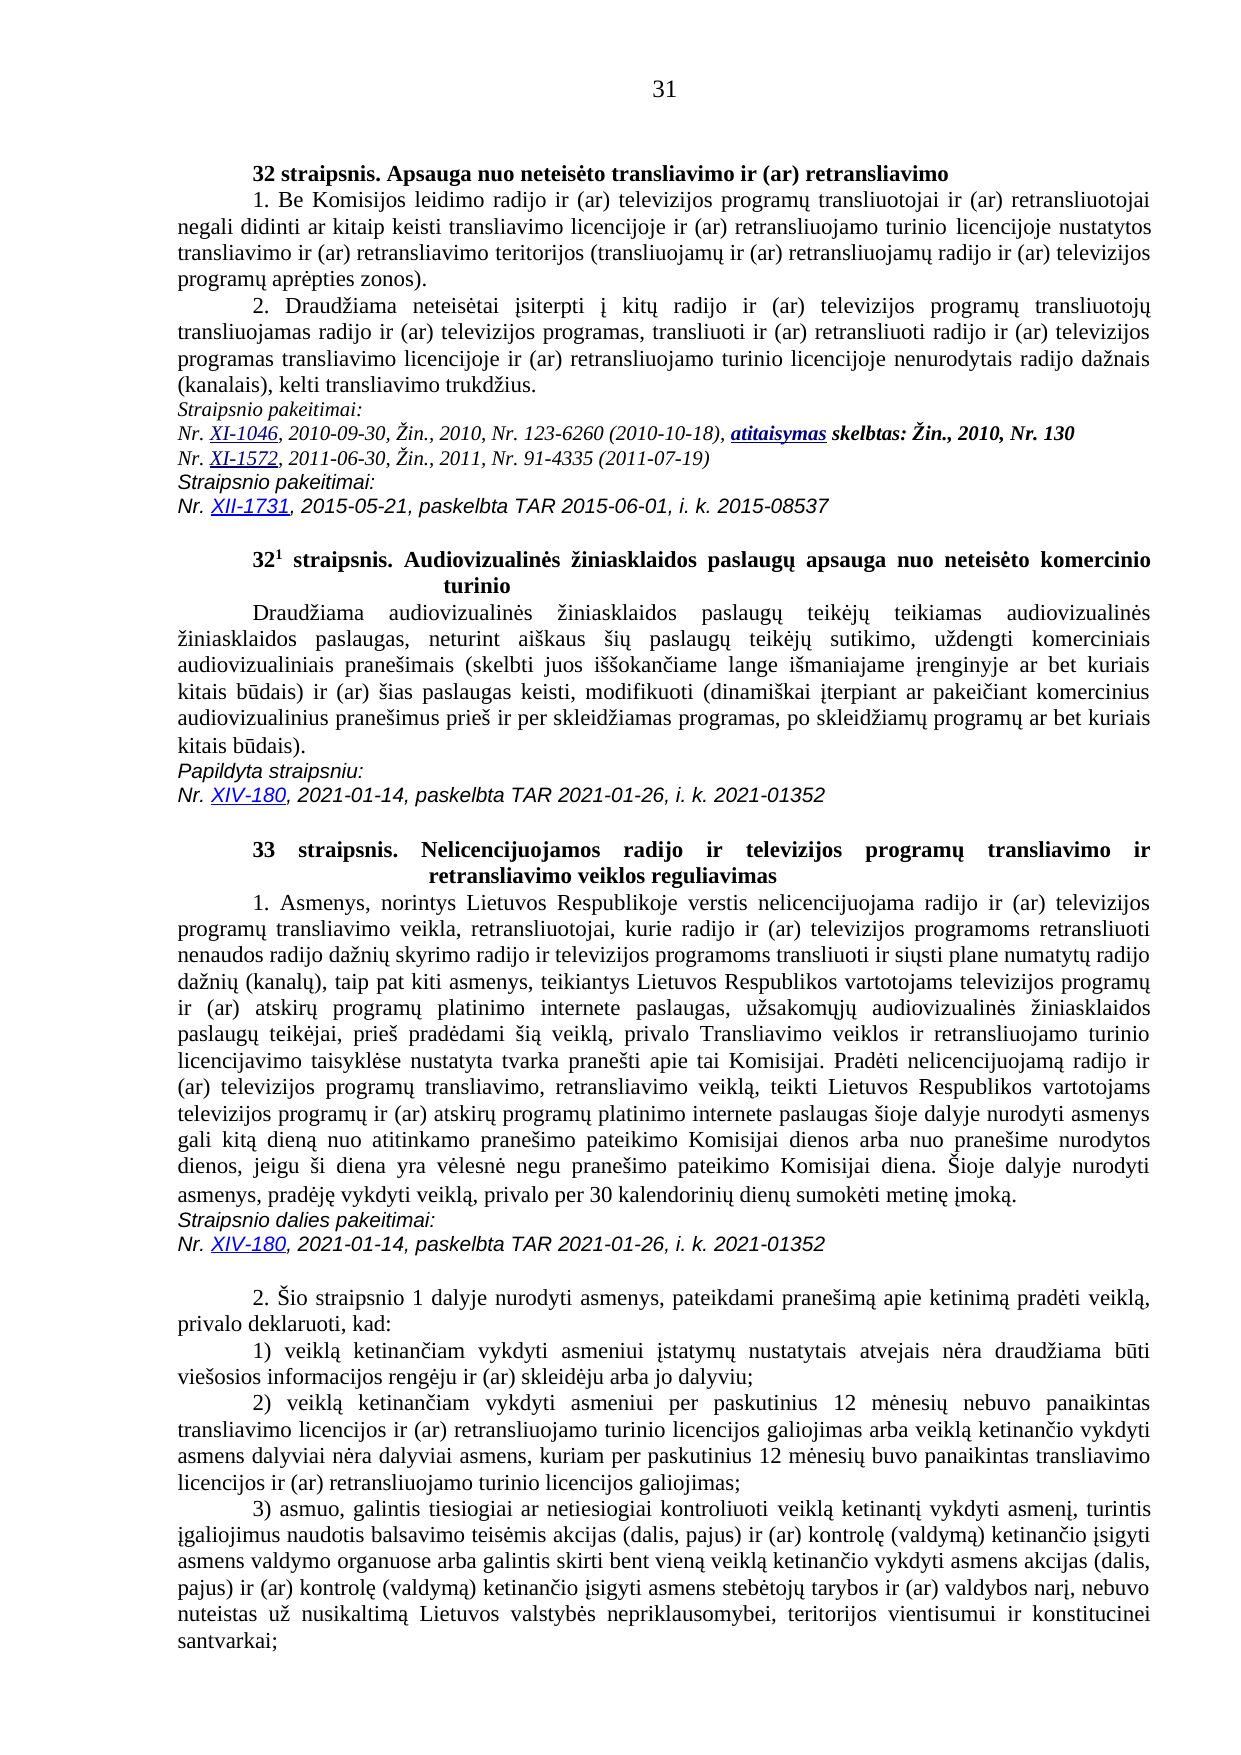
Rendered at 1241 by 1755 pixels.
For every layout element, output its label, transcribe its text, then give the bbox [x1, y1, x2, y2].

text 1. Be Komisijos leidimo radijo ir (ar) televizijos programų transliuotojai ir (ar) retransliuotojai negali didinti ar kitaip keisti transliavimo licencijoje ir (ar) retransliuojamo turinio licencijoje nustatytos transliavimo ir (ar) retransliavimo teritorijos (transliuojamų ir (ar) retransliuojamų radijo ir (ar) televizijos programų aprėpties zonos). [177, 186, 1152, 292]
text Straipsnio pakeitimai: [177, 469, 1152, 493]
text Straipsnio dalies pakeitimai: [177, 1207, 1152, 1231]
text Straipsnio pakeitimai: [177, 397, 1152, 421]
text Papildyta straipsniu: [177, 759, 1152, 783]
text 3) asmuo, galintis tiesiogiai ar netiesiogiai kontroliuoti veiklą ketinantį vykdyti asmenį, turintis įgaliojimus naudotis balsavimo teisėmis akcijas (dalis, pajus) ir (ar) kontrolę (valdymą) ketinančio įsigyti asmens valdymo organuose arba galintis skirti bent vieną veiklą ketinančio vykdyti asmens akcijas (dalis, pajus) ir (ar) kontrolę (valdymą) ketinančio įsigyti asmens stebėtojų tarybos ir (ar) valdybos narį, nebuvo nuteistas už nusikaltimą Lietuvos valstybės nepriklausomybei, teritorijos vientisumui ir konstitucinei santvarkai; [177, 1495, 1152, 1653]
text 33 straipsnis. Nelicencijuojamos radijo ir televizijos programų transliavimo ir retransliavimo veiklos reguliavimas [252, 836, 1152, 889]
text 321 straipsnis. Audiovizualinės žiniasklaidos paslaugų apsauga nuo neteisėto komercinio turinio [252, 546, 1152, 599]
text Nr. XIV-180, 2021-01-14, paskelbta TAR 2021-01-26, i. k. 2021-01352 [177, 783, 1152, 807]
text Draudžiama audiovizualinės žiniasklaidos paslaugų teikėjų teikiamas audiovizualinės žiniasklaidos paslaugas, neturint aiškaus šių paslaugų teikėjų sutikimo, uždengti komerciniais audiovizualiniais pranešimais (skelbti juos iššokančiame lange išmaniajame įrenginyje ar bet kuriais kitais būdais) ir (ar) šias paslaugas keisti, modifikuoti (dinamiškai įterpiant ar pakeičiant komercinius audiovizualinius pranešimus prieš ir per skleidžiamas programas, po skleidžiamų programų ar bet kuriais kitais būdais). [177, 599, 1152, 759]
text Nr. XIV-180, 2021-01-14, paskelbta TAR 2021-01-26, i. k. 2021-01352 [177, 1231, 1152, 1255]
text 2. Draudžiama neteisėtai įsiterpti į kitų radijo ir (ar) televizijos programų transliuotojų transliuojamas radijo ir (ar) televizijos programas, transliuoti ir (ar) retransliuoti radijo ir (ar) televizijos programas transliavimo licencijoje ir (ar) retransliuojamo turinio licencijoje nenurodytais radijo dažnais (kanalais), kelti transliavimo trukdžius. [177, 292, 1152, 397]
text Nr. XI-1572, 2011-06-30, Žin., 2011, Nr. 91-4335 (2011-07-19) [177, 445, 1152, 469]
text 1. Asmenys, norintys Lietuvos Respublikoje verstis nelicencijuojama radijo ir (ar) televizijos programų transliavimo veikla, retransliuotojai, kurie radijo ir (ar) televizijos programoms retransliuoti nenaudos radijo dažnių skyrimo radijo ir televizijos programoms transliuoti ir siųsti plane numatytų radijo dažnių (kanalų), taip pat kiti asmenys, teikiantys Lietuvos Respublikos vartotojams televizijos programų ir (ar) atskirų programų platinimo internete paslaugas, užsakomųjų audiovizualinės žiniasklaidos paslaugų teikėjai, prieš pradėdami šią veiklą, privalo Transliavimo veiklos ir retransliuojamo turinio licencijavimo taisyklėse nustatyta tvarka pranešti apie tai Komisijai. Pradėti nelicencijuojamą radijo ir (ar) televizijos programų transliavimo, retransliavimo veiklą, teikti Lietuvos Respublikos vartotojams televizijos programų ir (ar) atskirų programų platinimo internete paslaugas šioje dalyje nurodyti asmenys gali kitą dieną nuo atitinkamo pranešimo pateikimo Komisijai dienos arba nuo pranešime nurodytos dienos, jeigu ši diena yra vėlesnė negu pranešimo pateikimo Komisijai diena. Šioje dalyje nurodyti asmenys, pradėję vykdyti veiklą, privalo per 30 kalendorinių dienų sumokėti metinę įmoką. [177, 889, 1152, 1207]
text Nr. XI-1046, 2010-09-30, Žin., 2010, Nr. 123-6260 (2010-10-18), atitaisymas skelbtas: Žin., 2010, Nr. 130 [177, 421, 1152, 445]
text 32 straipsnis. Apsauga nuo neteisėto transliavimo ir (ar) retransliavimo [177, 160, 1152, 186]
text Nr. XII-1731, 2015-05-21, paskelbta TAR 2015-06-01, i. k. 2015-08537 [177, 493, 1152, 517]
text 1) veiklą ketinančiam vykdyti asmeniui įstatymų nustatytais atvejais nėra draudžiama būti viešosios informacijos rengėju ir (ar) skleidėju arba jo dalyviu; [177, 1337, 1152, 1389]
text 2. Šio straipsnio 1 dalyje nurodyti asmenys, pateikdami pranešimą apie ketinimą pradėti veiklą, privalo deklaruoti, kad: [177, 1284, 1152, 1337]
text 2) veiklą ketinančiam vykdyti asmeniui per paskutinius 12 mėnesių nebuvo panaikintas transliavimo licencijos ir (ar) retransliuojamo turinio licencijos galiojimas arba veiklą ketinančio vykdyti asmens dalyviai nėra dalyviai asmens, kuriam per paskutinius 12 mėnesių buvo panaikintas transliavimo licencijos ir (ar) retransliuojamo turinio licencijos galiojimas; [177, 1389, 1152, 1495]
